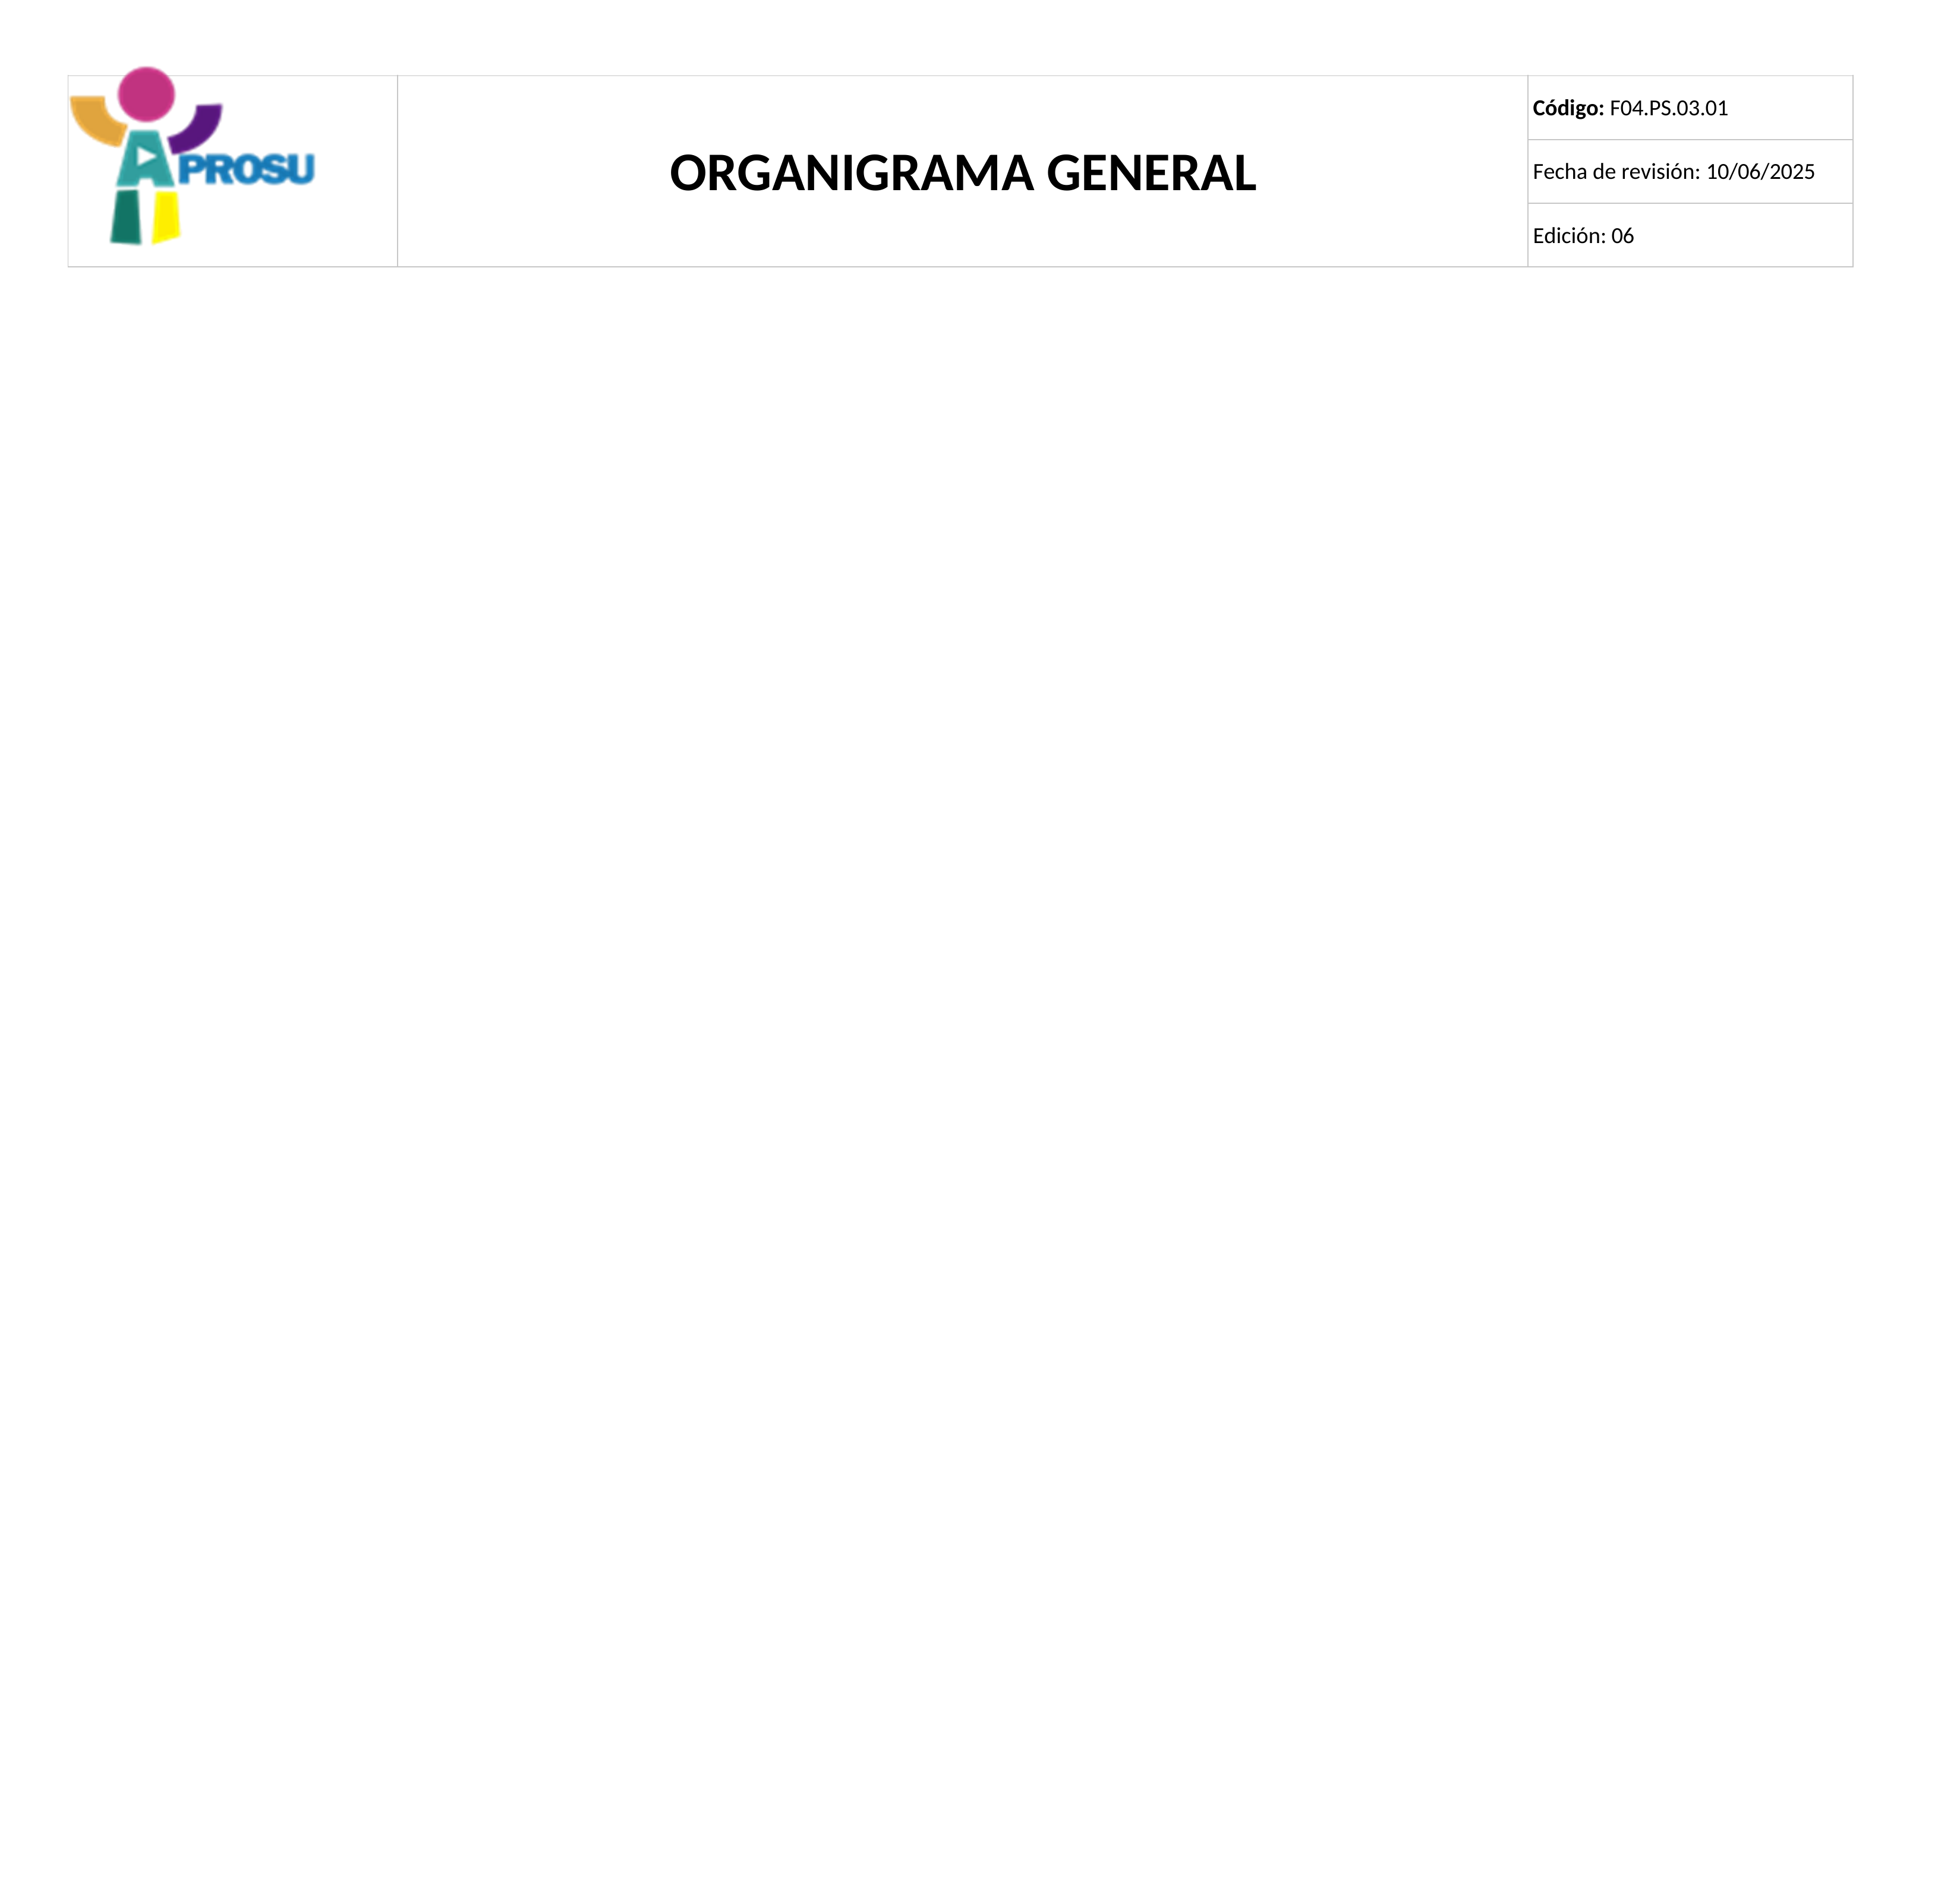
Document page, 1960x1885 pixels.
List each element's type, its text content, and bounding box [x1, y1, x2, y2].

table_cell Fecha de revisión: 10/06/2025 [1529, 140, 1852, 203]
table_cell Edición: 06 [1529, 204, 1852, 266]
table_header ORGANIGRAMA GENERAL [398, 76, 1527, 266]
table_header Código: F04.PS.03.01 [1529, 76, 1852, 139]
table_header [68, 76, 397, 266]
